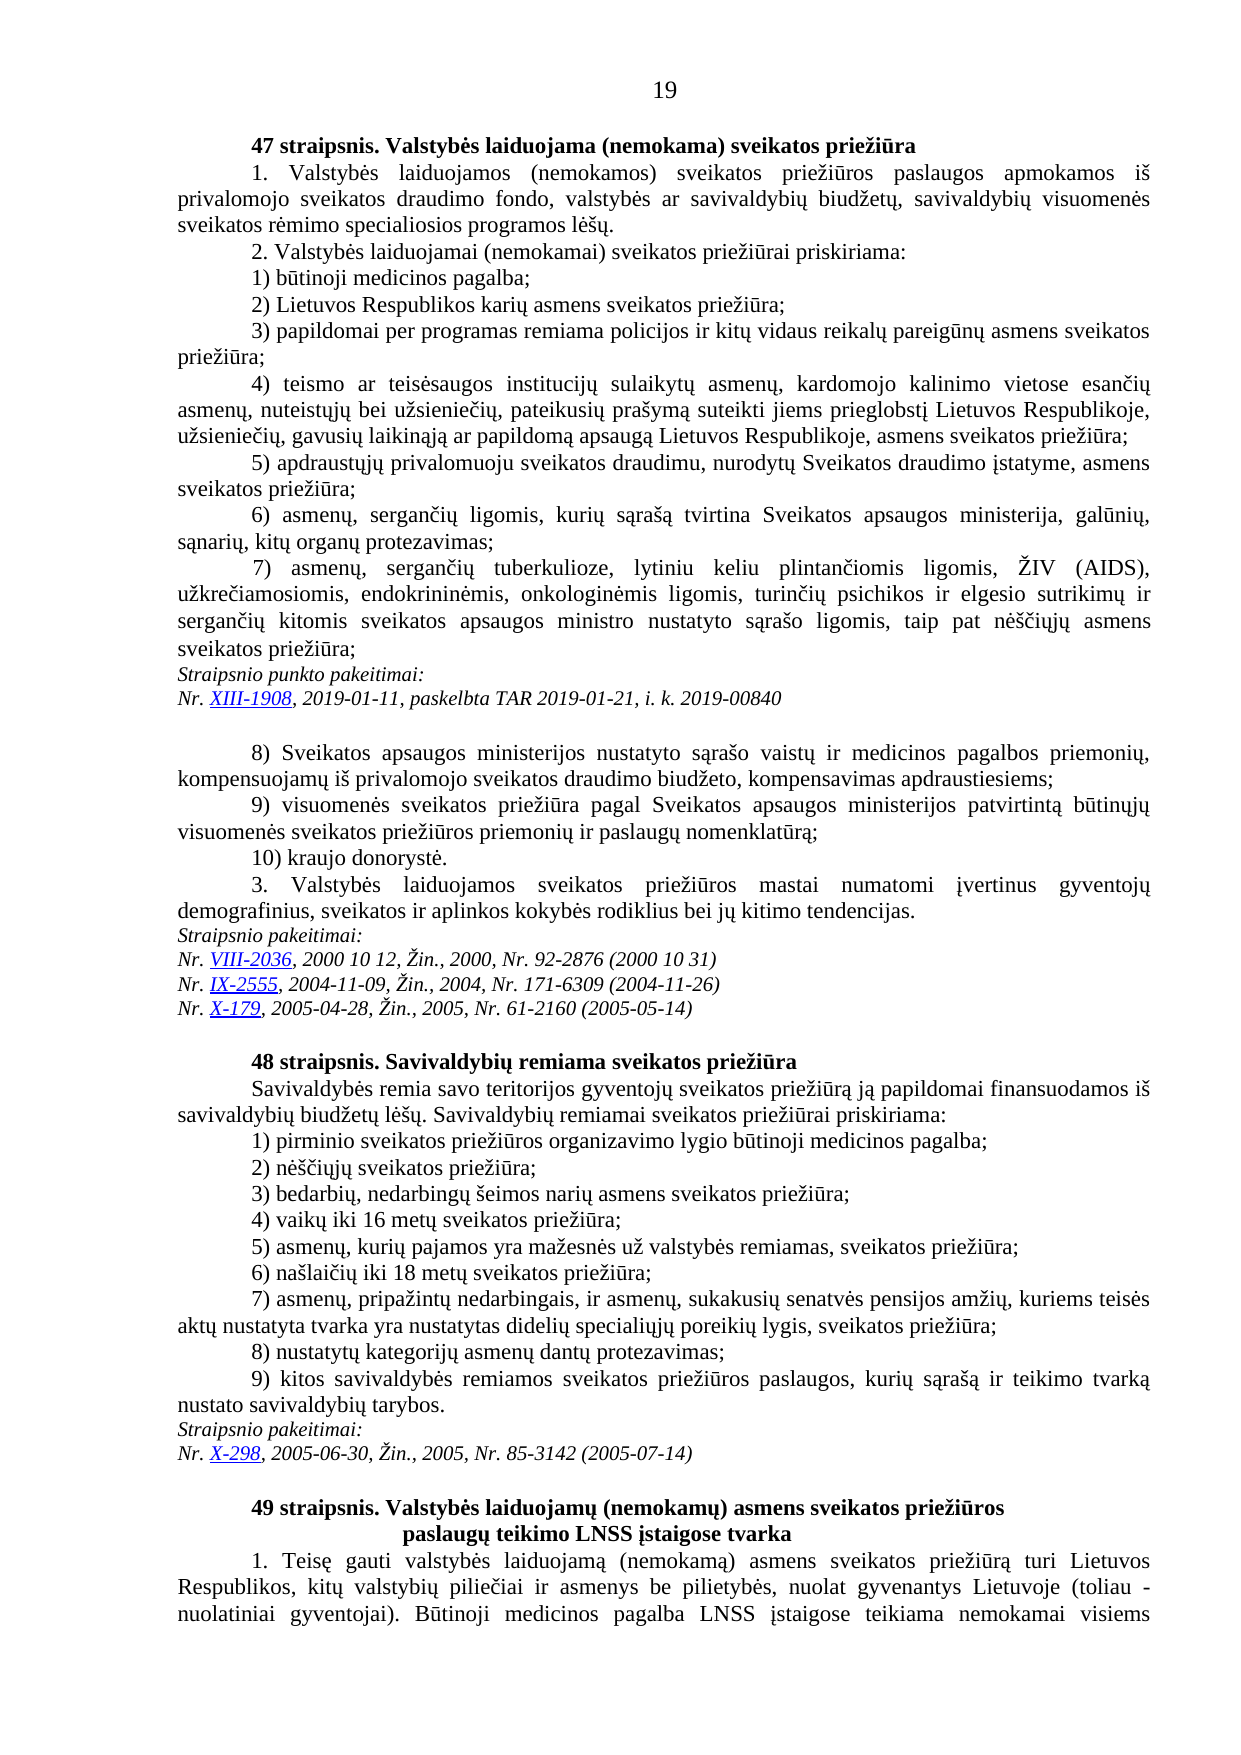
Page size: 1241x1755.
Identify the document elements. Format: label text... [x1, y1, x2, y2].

text Savivaldybės remia savo teritorijos gyventojų sveikatos priežiūrą ją papildomai finansuodamos iš savivaldybių biudžetų lėšų. Savivaldybių remiamai sveikatos priežiūrai priskiriama: [177, 1075, 1152, 1127]
text Nr. IX-2555, 2004-11-09, Žin., 2004, Nr. 171-6309 (2004-11-26) [177, 971, 1152, 996]
text 8) Sveikatos apsaugos ministerijos nustatyto sąrašo vaistų ir medicinos pagalbos priemonių, kompensuojamų iš privalomojo sveikatos draudimo biudžeto, kompensavimas apdraustiesiems; [177, 739, 1152, 792]
text 7) asmenų, sergančių tuberkulioze, lytiniu keliu plintančiomis ligomis, ŽIV (AIDS), užkrečiamosiomis, endokrininėmis, onkologinėmis ligomis, turinčių psichikos ir elgesio sutrikimų ir sergančių kitomis sveikatos apsaugos ministro nustatyto sąrašo ligomis, taip pat nėščiųjų asmens sveikatos priežiūra; [177, 554, 1152, 662]
text 4) teismo ar teisėsaugos institucijų sulaikytų asmenų, kardomojo kalinimo vietose esančių asmenų, nuteistųjų bei užsieniečių, pateikusių prašymą suteikti jiems prieglobstį Lietuvos Respublikoje, užsieniečių, gavusių laikinąją ar papildomą apsaugą Lietuvos Respublikoje, asmens sveikatos priežiūra; [177, 370, 1152, 449]
text 3) papildomai per programas remiama policijos ir kitų vidaus reikalų pareigūnų asmens sveikatos priežiūra; [177, 317, 1152, 370]
text 5) asmenų, kurių pajamos yra mažesnės už valstybės remiamas, sveikatos priežiūra; [177, 1233, 1152, 1259]
text Straipsnio punkto pakeitimai: [177, 662, 1152, 686]
text 48 straipsnis. Savivaldybių remiama sveikatos priežiūra [177, 1048, 1152, 1075]
text 5) apdraustųjų privalomuoju sveikatos draudimu, nurodytų Sveikatos draudimo įstatyme, asmens sveikatos priežiūra; [177, 449, 1152, 501]
text Straipsnio pakeitimai: [177, 923, 1152, 947]
text 3) bedarbių, nedarbingų šeimos narių asmens sveikatos priežiūra; [177, 1180, 1152, 1206]
text 1) pirminio sveikatos priežiūros organizavimo lygio būtinoji medicinos pagalba; [177, 1127, 1152, 1154]
text 8) nustatytų kategorijų asmenų dantų protezavimas; [177, 1338, 1152, 1364]
text Nr. XIII-1908, 2019-01-11, paskelbta TAR 2019-01-21, i. k. 2019-00840 [177, 686, 1152, 710]
text 9) kitos savivaldybės remiamos sveikatos priežiūros paslaugos, kurių sąrašą ir teikimo tvarką nustato savivaldybių tarybos. [177, 1364, 1152, 1417]
text 10) kraujo donorystė. [177, 844, 1152, 871]
text 3. Valstybės laiduojamos sveikatos priežiūros mastai numatomi įvertinus gyventojų demografinius, sveikatos ir aplinkos kokybės rodiklius bei jų kitimo tendencijas. [177, 871, 1152, 923]
text 6) našlaičių iki 18 metų sveikatos priežiūra; [177, 1259, 1152, 1286]
text Nr. X-179, 2005-04-28, Žin., 2005, Nr. 61-2160 (2005-05-14) [177, 996, 1152, 1019]
text 7) asmenų, pripažintų nedarbingais, ir asmenų, sukakusių senatvės pensijos amžių, kuriems teisės aktų nustatyta tvarka yra nustatytas didelių specialiųjų poreikių lygis, sveikatos priežiūra; [177, 1286, 1152, 1338]
text Straipsnio pakeitimai: [177, 1417, 1152, 1441]
text 4) vaikų iki 16 metų sveikatos priežiūra; [177, 1206, 1152, 1233]
text Nr. VIII-2036, 2000 10 12, Žin., 2000, Nr. 92-2876 (2000 10 31) [177, 947, 1152, 971]
text paslaugų teikimo LNSS įstaigose tvarka [327, 1521, 1152, 1547]
text 47 straipsnis. Valstybės laiduojama (nemokama) sveikatos priežiūra [177, 132, 1152, 159]
text 1. Valstybės laiduojamos (nemokamos) sveikatos priežiūros paslaugos apmokamos iš privalomojo sveikatos draudimo fondo, valstybės ar savivaldybių biudžetų, savivaldybių visuomenės sveikatos rėmimo specialiosios programos lėšų. [177, 159, 1152, 238]
text 1. Teisę gauti valstybės laiduojamą (nemokamą) asmens sveikatos priežiūrą turi Lietuvos Respublikos, kitų valstybių piliečiai ir asmenys be pilietybės, nuolat gyvenantys Lietuvoje (toliau - nuolatiniai gyventojai). Būtinoji medicinos pagalba LNSS įstaigose teikiama nemokamai visiems [177, 1547, 1152, 1626]
text 6) asmenų, sergančių ligomis, kurių sąrašą tvirtina Sveikatos apsaugos ministerija, galūnių, sąnarių, kitų organų protezavimas; [177, 501, 1152, 554]
text Nr. X-298, 2005-06-30, Žin., 2005, Nr. 85-3142 (2005-07-14) [177, 1441, 1152, 1465]
text 2. Valstybės laiduojamai (nemokamai) sveikatos priežiūrai priskiriama: [177, 238, 1152, 264]
text 49 straipsnis. Valstybės laiduojamų (nemokamų) asmens sveikatos priežiūros [177, 1494, 1152, 1521]
text 9) visuomenės sveikatos priežiūra pagal Sveikatos apsaugos ministerijos patvirtintą būtinųjų visuomenės sveikatos priežiūros priemonių ir paslaugų nomenklatūrą; [177, 792, 1152, 844]
text 2) nėščiųjų sveikatos priežiūra; [177, 1154, 1152, 1180]
text 1) būtinoji medicinos pagalba; [177, 264, 1152, 291]
text 2) Lietuvos Respublikos karių asmens sveikatos priežiūra; [177, 291, 1152, 317]
